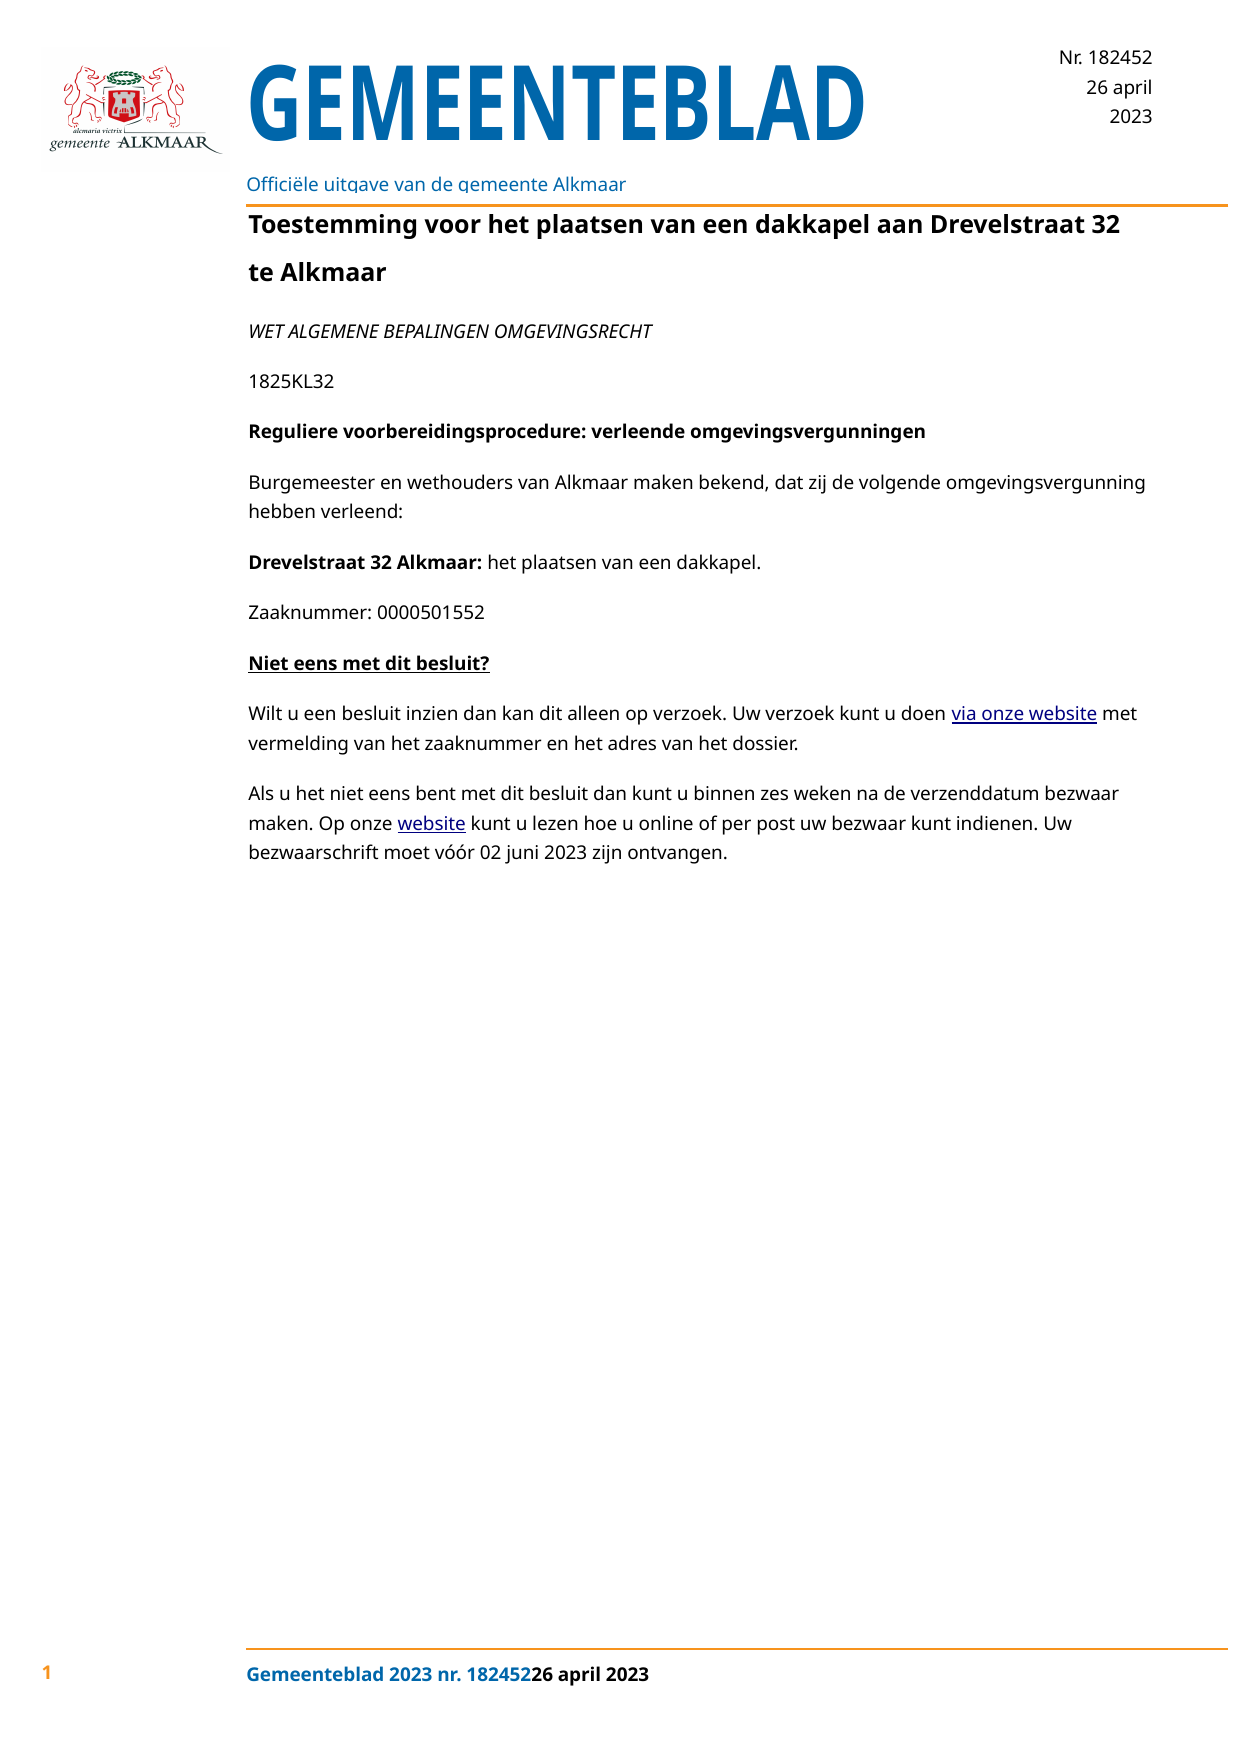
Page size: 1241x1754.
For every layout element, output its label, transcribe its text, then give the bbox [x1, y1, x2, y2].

text Burgemeester en wethouders van Alkmaar maken bekend, dat zij de volgende omgevingsvergunning hebben verleend: [248, 469, 1152, 524]
text WET ALGEMENE BEPALINGEN OMGEVINGSRECHT [248, 318, 1152, 344]
text Niet eens met dit besluit? [248, 650, 1152, 676]
text 1825KL32 [248, 368, 1152, 394]
text Reguliere voorbereidingsprocedure: verleende omgevingsvergunningen [248, 419, 1152, 444]
text Als u het niet eens bent met dit besluit dan kunt u binnen zes weken na de verzenddatum bezwaar maken. Op onze website kunt u lezen hoe u online of per post uw bezwaar kunt indienen. Uw bezwaarschrift moet vóór 02 juni 2023 zijn ontvangen. [248, 780, 1152, 865]
text Toestemming voor het plaatsen van een dakkapel aan Drevelstraat 32 te Alkmaar [248, 207, 1152, 288]
picture [41, 47, 231, 172]
text Drevelstraat 32 Alkmaar: het plaatsen van een dakkapel. [248, 549, 1152, 575]
text Zaaknummer: 0000501552 [248, 599, 1152, 625]
text Wilt u een besluit inzien dan kan dit alleen op verzoek. Uw verzoek kunt u doen via onze website met vermelding van het zaaknummer en het adres van het dossier. [248, 700, 1152, 756]
